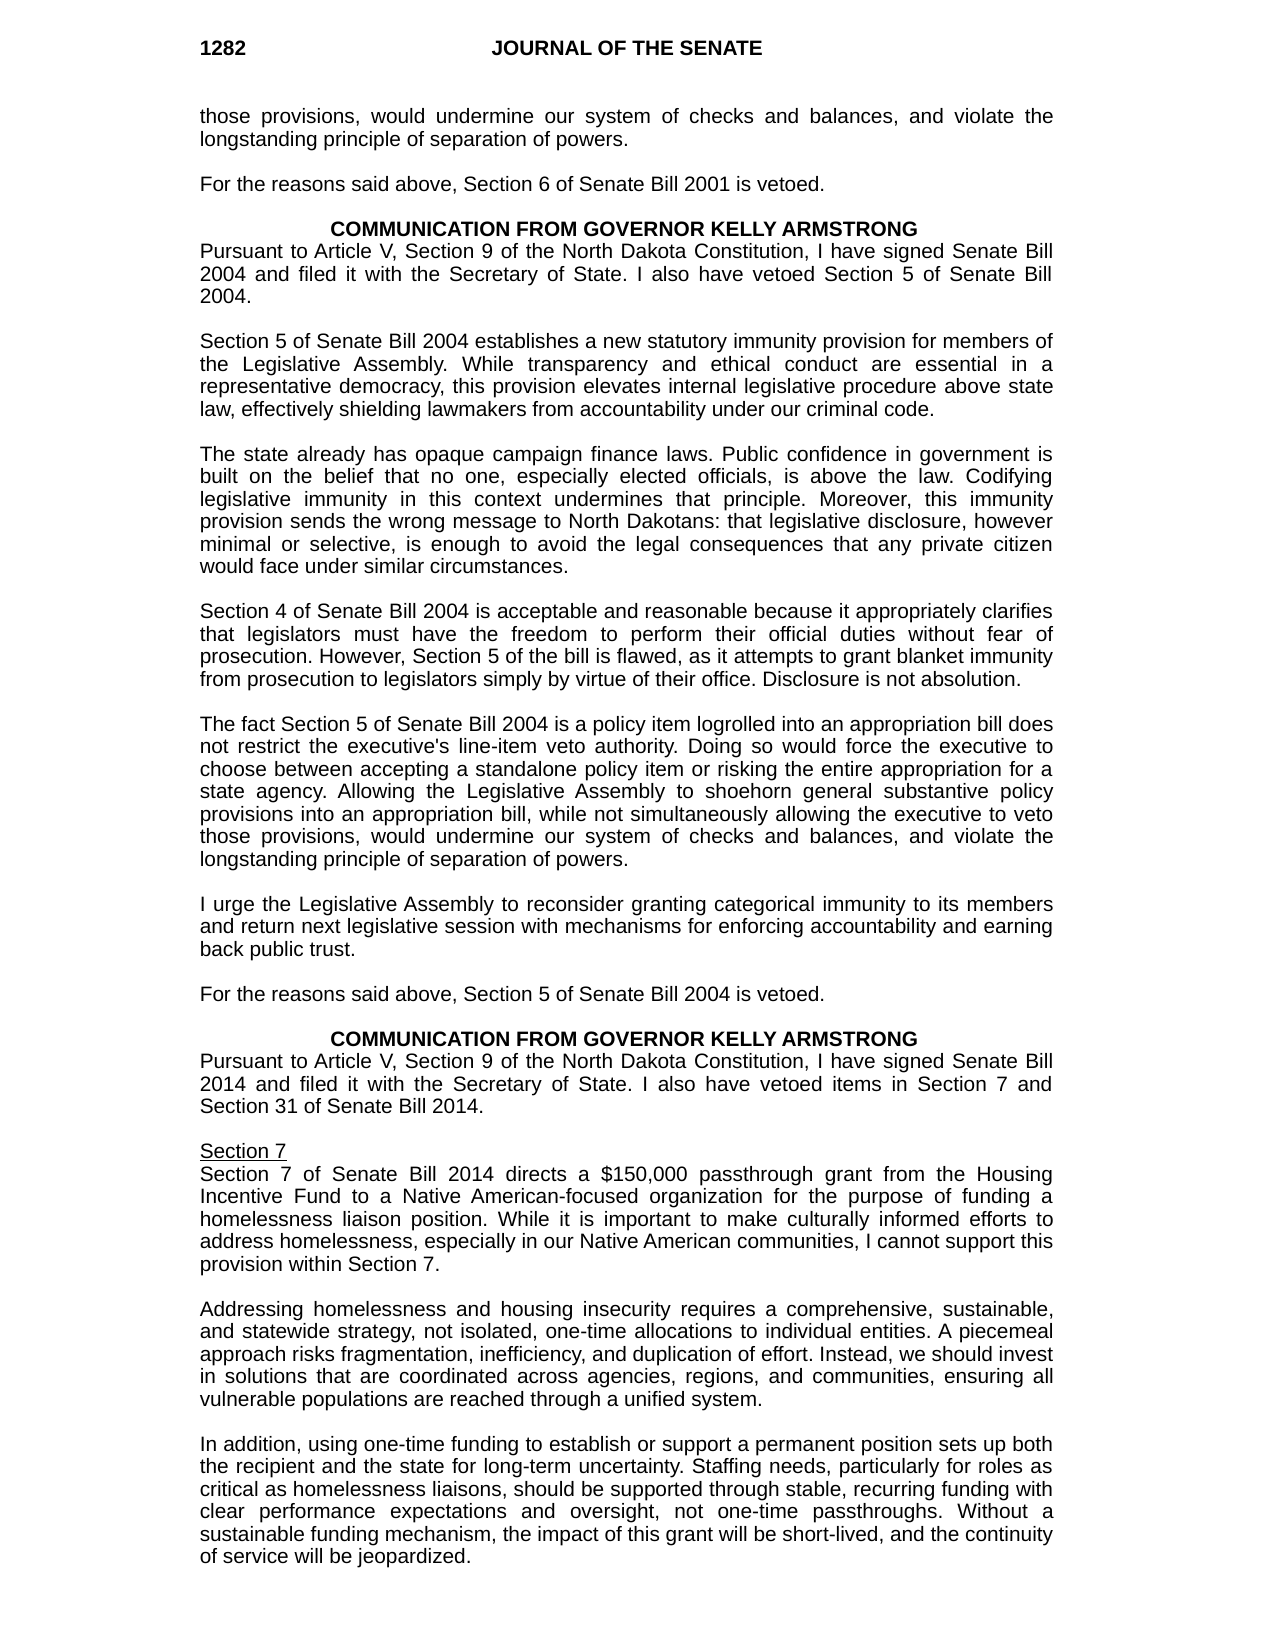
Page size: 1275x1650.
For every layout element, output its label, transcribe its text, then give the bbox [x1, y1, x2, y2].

text COMMUNICATION FROM GOVERNOR KELLY ARMSTRONG [199, 1028, 1054, 1051]
text Section 7 of Senate Bill 2014 directs a $150,000 passthrough grant from the Housing Incentive Fund to a Native American-focused organization for the purpose of funding a homelessness liaison position. While it is important to make culturally informed efforts to address homelessness, especially in our Native American communities, I cannot support this provision within Section 7. [199, 1163, 1054, 1276]
text I urge the Legislative Assembly to reconsider granting categorical immunity to its members and return next legislative session with mechanisms for enforcing accountability and earning back public trust. [199, 893, 1054, 961]
subtitle Page 1282 [9, 9, 109, 57]
text The fact Section 5 of Senate Bill 2004 is a policy item logrolled into an appropriation bill does not restrict the executive's line-item veto authority. Doing so would force the executive to choose between accepting a standalone policy item or risking the entire appropriation for a state agency. Allowing the Legislative Assembly to shoehorn general substantive policy provisions into an appropriation bill, while not simultaneously allowing the executive to veto those provisions, would undermine our system of checks and balances, and violate the longstanding principle of separation of powers. [199, 713, 1054, 871]
text Pursuant to Article V, Section 9 of the North Dakota Constitution, I have signed Senate Bill 2004 and filed it with the Secretary of State. I also have vetoed Section 5 of Senate Bill 2004. [199, 241, 1054, 308]
text Addressing homelessness and housing insecurity requires a comprehensive, sustainable, and statewide strategy, not isolated, one-time allocations to individual entities. A piecemeal approach risks fragmentation, inefficiency, and duplication of effort. Instead, we should invest in solutions that are coordinated across agencies, regions, and communities, ensuring all vulnerable populations are reached through a unified system. [199, 1298, 1054, 1411]
text Section 5 of Senate Bill 2004 establishes a new statutory immunity provision for members of the Legislative Assembly. While transparency and ethical conduct are essential in a representative democracy, this provision elevates internal legislative procedure above state law, effectively shielding lawmakers from accountability under our criminal code. [199, 331, 1054, 421]
text The state already has opaque campaign finance laws. Public confidence in government is built on the belief that no one, especially elected officials, is above the law. Codifying legislative immunity in this context undermines that principle. Moreover, this immunity provision sends the wrong message to North Dakotans: that legislative disclosure, however minimal or selective, is enough to avoid the legal consequences that any private citizen would face under similar circumstances. [199, 443, 1054, 578]
text COMMUNICATION FROM GOVERNOR KELLY ARMSTRONG [199, 218, 1054, 241]
text Pursuant to Article V, Section 9 of the North Dakota Constitution, I have signed Senate Bill 2014 and filed it with the Secretary of State. I also have vetoed items in Section 7 and Section 31 of Senate Bill 2014. [199, 1051, 1054, 1118]
text Section 4 of Senate Bill 2004 is acceptable and reasonable because it appropriately clarifies that legislators must have the freedom to perform their official duties without fear of prosecution. However, Section 5 of the bill is flawed, as it attempts to grant blanket immunity from prosecution to legislators simply by virtue of their office. Disclosure is not absolution. [199, 601, 1054, 691]
text For the reasons said above, Section 6 of Senate Bill 2001 is vetoed. [199, 173, 1054, 196]
text In addition, using one-time funding to establish or support a permanent position sets up both the recipient and the state for long-term uncertainty. Staffing needs, particularly for roles as critical as homelessness liaisons, should be supported through stable, recurring funding with clear performance expectations and oversight, not one-time passthroughs. Without a sustainable funding mechanism, the impact of this grant will be short-lived, and the continuity of service will be jeopardized. [199, 1433, 1054, 1568]
text Section 7 [199, 1141, 1054, 1163]
text those provisions, would undermine our system of checks and balances, and violate the longstanding principle of separation of powers. [199, 106, 1054, 151]
text For the reasons said above, Section 5 of Senate Bill 2004 is vetoed. [199, 983, 1054, 1006]
